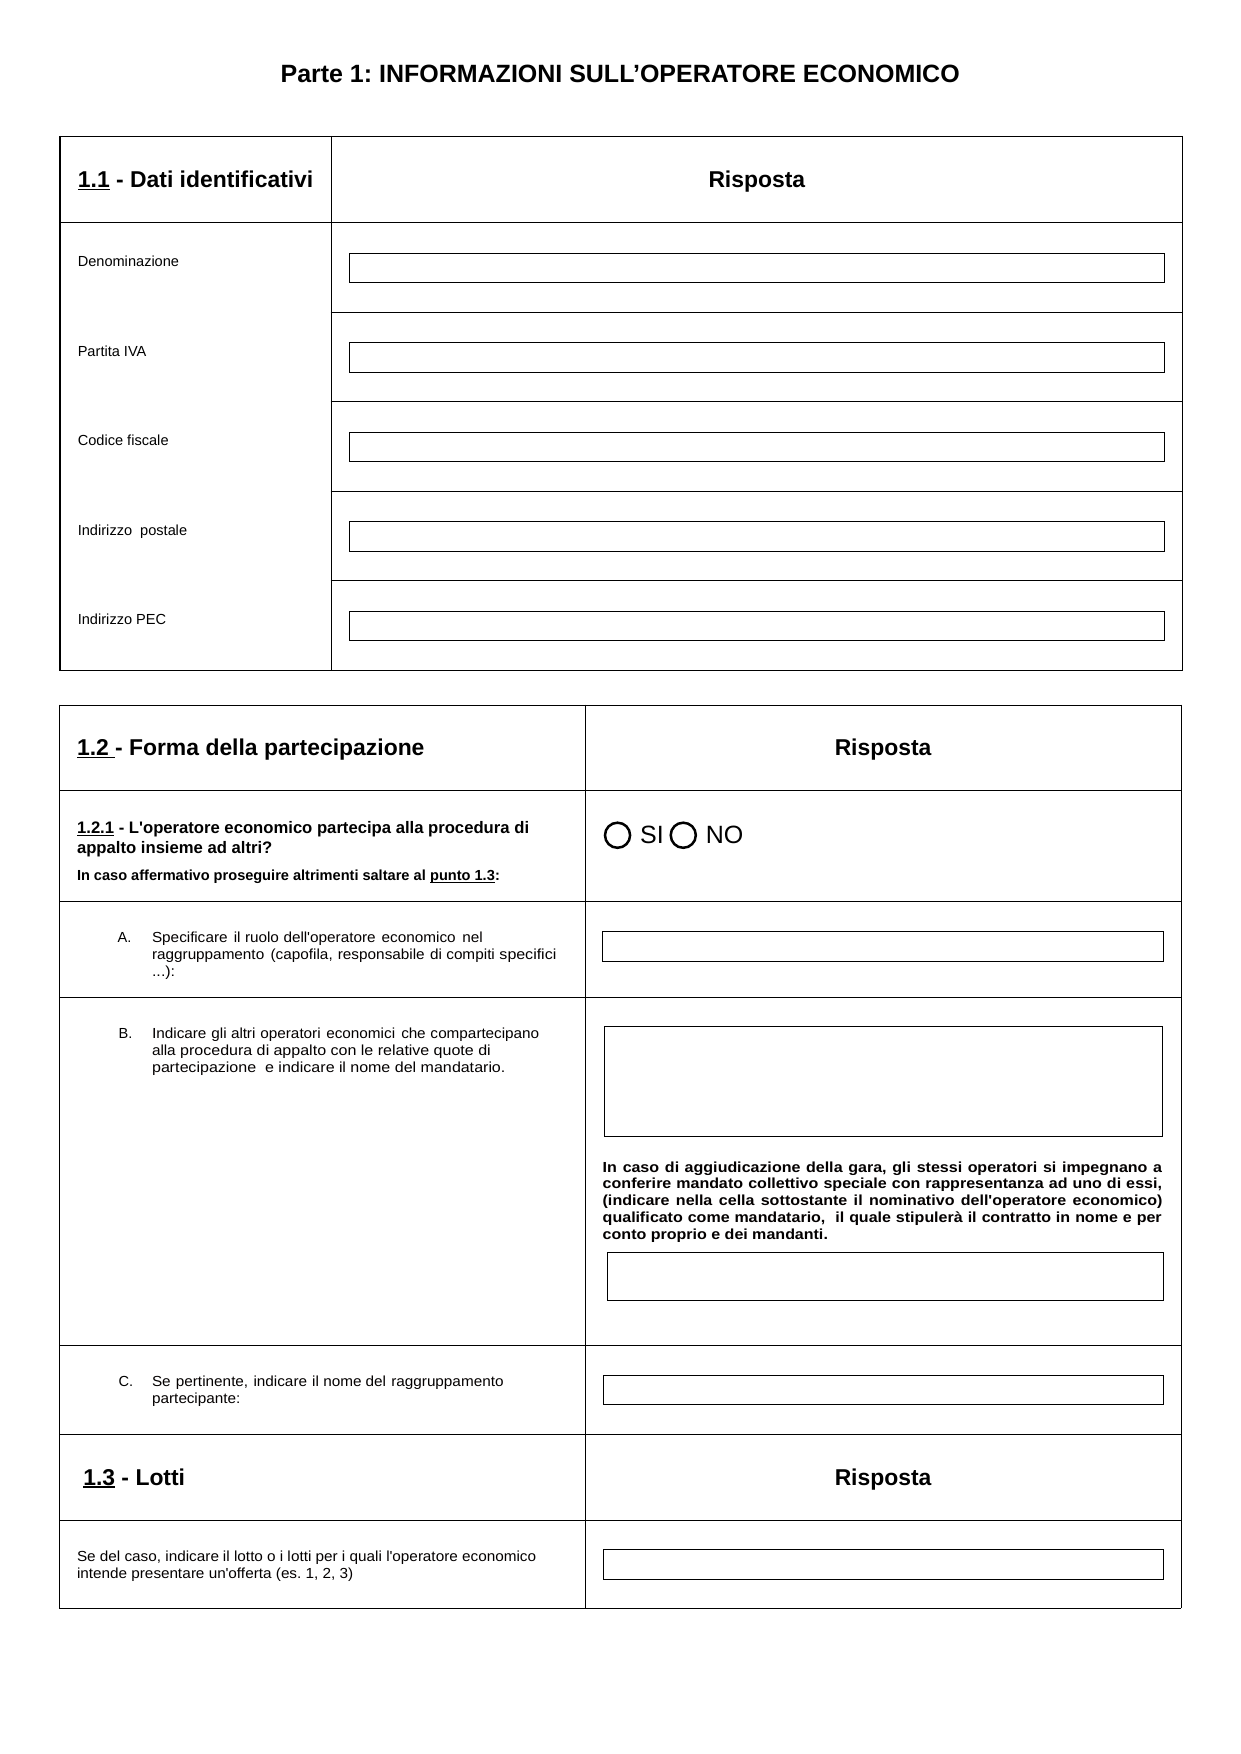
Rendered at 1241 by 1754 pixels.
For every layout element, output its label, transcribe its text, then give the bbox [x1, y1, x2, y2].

table_cell [586, 791, 1181, 901]
text Parte 1: INFORMAZIONI SULL’OPERATORE ECONOMICO [59, 59, 1181, 88]
table_cell [332, 402, 1182, 491]
table_cell [586, 1521, 1181, 1608]
table_cell [332, 581, 1182, 670]
table_cell 1.2.1 - L'operatore economico partecipa alla procedura di appalto insieme ad altri? In caso affermativo proseguire altrimenti saltare al punto 1.3: [60, 791, 585, 901]
table_cell [332, 313, 1182, 401]
table_cell Risposta [586, 1435, 1181, 1519]
table_cell Se del caso, indicare il lotto o i lotti per i quali l'operatore economico intende presentare un'offerta (es. 1, 2, 3) [60, 1521, 585, 1608]
table_cell [586, 902, 1181, 997]
table_header Risposta [332, 137, 1182, 222]
table_cell Denominazione [61, 223, 331, 312]
table_header 1.1 - Dati identificativi [61, 137, 331, 222]
table_cell [586, 1346, 1181, 1434]
table_cell Partita IVA [61, 312, 331, 401]
table_cell Se pertinente, indicare il nome del raggruppamento partecipante: [60, 1346, 585, 1434]
table_cell Codice fiscale [61, 401, 331, 491]
table_header 1.2 - Forma della partecipazione [60, 706, 585, 790]
table_cell [332, 223, 1182, 312]
table_cell Indirizzo PEC [61, 580, 331, 670]
table_cell In caso di aggiudicazione della gara, gli stessi operatori si impegnano a conferire mandato collettivo speciale con rappresentanza ad uno di essi, (indicare nella cella sottostante il nominativo dell'operatore economico) qualificato come mandatario, il quale stipulerà il contratto in nome e per conto proprio e dei mandanti. [586, 998, 1181, 1345]
table_cell [332, 492, 1182, 580]
table_cell 1.3 - Lotti [60, 1435, 585, 1519]
table_header Risposta [586, 706, 1181, 790]
table_cell Indirizzo postale [61, 491, 331, 580]
table_cell Specificare il ruolo dell'operatore economico nel raggruppamento (capofila, responsabile di compiti specifici ...): [60, 902, 585, 997]
table_cell Indicare gli altri operatori economici che compartecipano alla procedura di appalto con le relative quote di partecipazione e indicare il nome del mandatario. [60, 998, 585, 1345]
